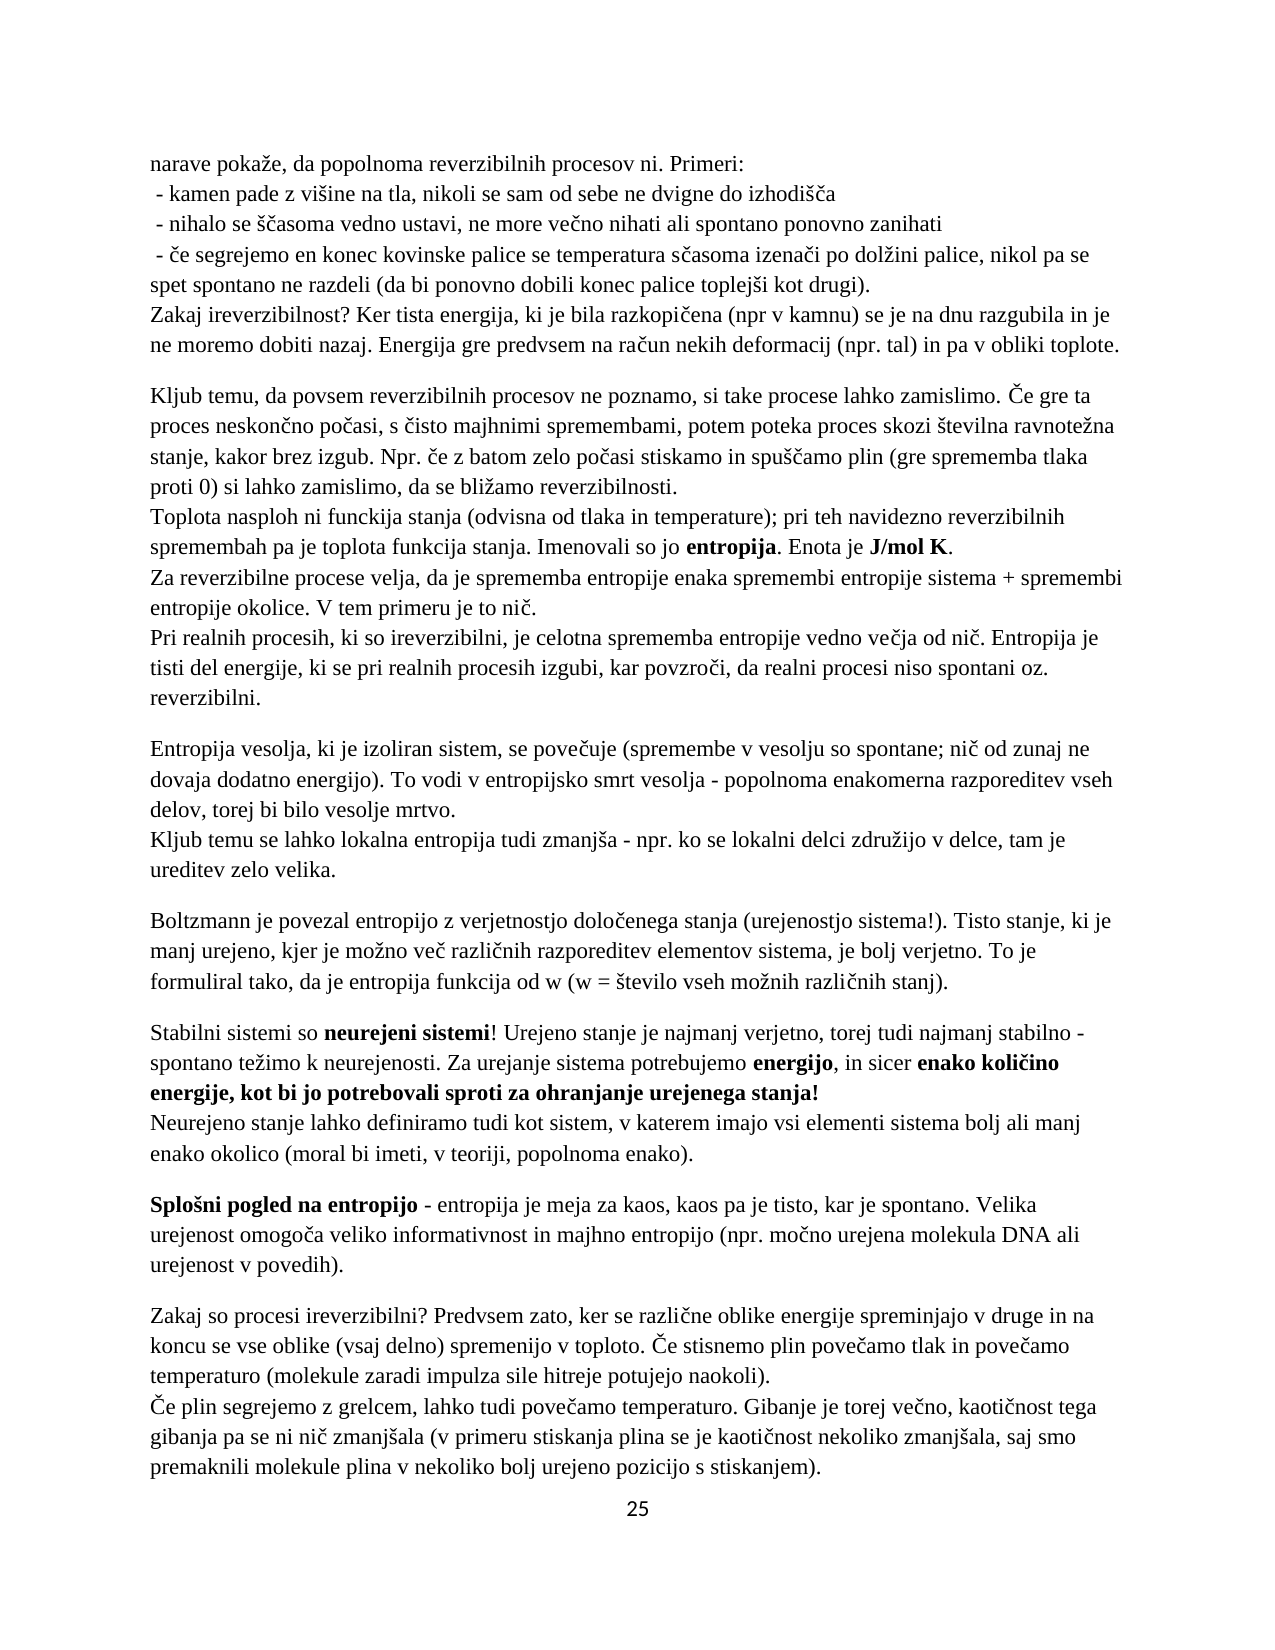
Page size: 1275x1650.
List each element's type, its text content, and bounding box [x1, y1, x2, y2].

text Kljub temu, da povsem reverzibilnih procesov ne poznamo, si take procese lahko zamislimo. Če gre ta proces neskončno počasi, s čisto majhnimi spremembami, potem poteka proces skozi številna ravnotežna stanje, kakor brez izgub. Npr. če z batom zelo počasi stiskamo in spuščamo plin (gre sprememba tlaka proti 0) si lahko zamislimo, da se bližamo reverzibilnosti. Toplota nasploh ni funckija stanja (odvisna od tlaka in temperature); pri teh navidezno reverzibilnih spremembah pa je toplota funkcija stanja. Imenovali so jo entropija. Enota je J/mol K. Za reverzibilne procese velja, da je sprememba entropije enaka spremembi entropije sistema + spremembi entropije okolice. V tem primeru je to nič. Pri realnih procesih, ki so ireverzibilni, je celotna sprememba entropije vedno večja od nič. Entropija je tisti del energije, ki se pri realnih procesih izgubi, kar povzroči, da realni procesi niso spontani oz. reverzibilni. [150, 382, 1125, 711]
text Stabilni sistemi so neurejeni sistemi! Urejeno stanje je najmanj verjetno, torej tudi najmanj stabilno - spontano težimo k neurejenosti. Za urejanje sistema potrebujemo energijo, in sicer enako količino energije, kot bi jo potrebovali sproti za ohranjanje urejenega stanja! Neurejeno stanje lahko definiramo tudi kot sistem, v katerem imajo vsi elementi sistema bolj ali manj enako okolico (moral bi imeti, v teoriji, popolnoma enako). [150, 1019, 1125, 1166]
text Zakaj so procesi ireverzibilni? Predvsem zato, ker se različne oblike energije spreminjajo v druge in na koncu se vse oblike (vsaj delno) spremenijo v toploto. Če stisnemo plin povečamo tlak in povečamo temperaturo (molekule zaradi impulza sile hitreje potujejo naokoli). Če plin segrejemo z grelcem, lahko tudi povečamo temperaturo. Gibanje je torej večno, kaotičnost tega gibanja pa se ni nič zmanjšala (v primeru stiskanja plina se je kaotičnost nekoliko zmanjšala, saj smo premaknili molekule plina v nekoliko bolj urejeno pozicijo s stiskanjem). [150, 1302, 1125, 1479]
text Splošni pogled na entropijo - entropija je meja za kaos, kaos pa je tisto, kar je spontano. Velika urejenost omogoča veliko informativnost in majhno entropijo (npr. močno urejena molekula DNA ali urejenost v povedih). [150, 1191, 1125, 1277]
text Boltzmann je povezal entropijo z verjetnostjo določenega stanja (urejenostjo sistema!). Tisto stanje, ki je manj urejeno, kjer je možno več različnih razporeditev elementov sistema, je bolj verjetno. To je formuliral tako, da je entropija funkcija od w (w = število vseh možnih različnih stanj). [150, 907, 1125, 994]
text narave pokaže, da popolnoma reverzibilnih procesov ni. Primeri: - kamen pade z višine na tla, nikoli se sam od sebe ne dvigne do izhodišča - nihalo se ščasoma vedno ustavi, ne more večno nihati ali spontano ponovno zanihati - če segrejemo en konec kovinske palice se temperatura sčasoma izenači po dolžini palice, nikol pa se spet spontano ne razdeli (da bi ponovno dobili konec palice toplejši kot drugi). Zakaj ireverzibilnost? Ker tista energija, ki je bila razkopičena (npr v kamnu) se je na dnu razgubila in je ne moremo dobiti nazaj. Energija gre predvsem na račun nekih deformacij (npr. tal) in pa v obliki toplote. [150, 150, 1125, 358]
text Entropija vesolja, ki je izoliran sistem, se povečuje (spremembe v vesolju so spontane; nič od zunaj ne dovaja dodatno energijo). To vodi v entropijsko smrt vesolja - popolnoma enakomerna razporeditev vseh delov, torej bi bilo vesolje mrtvo. Kljub temu se lahko lokalna entropija tudi zmanjša - npr. ko se lokalni delci združijo v delce, tam je ureditev zelo velika. [150, 735, 1125, 883]
